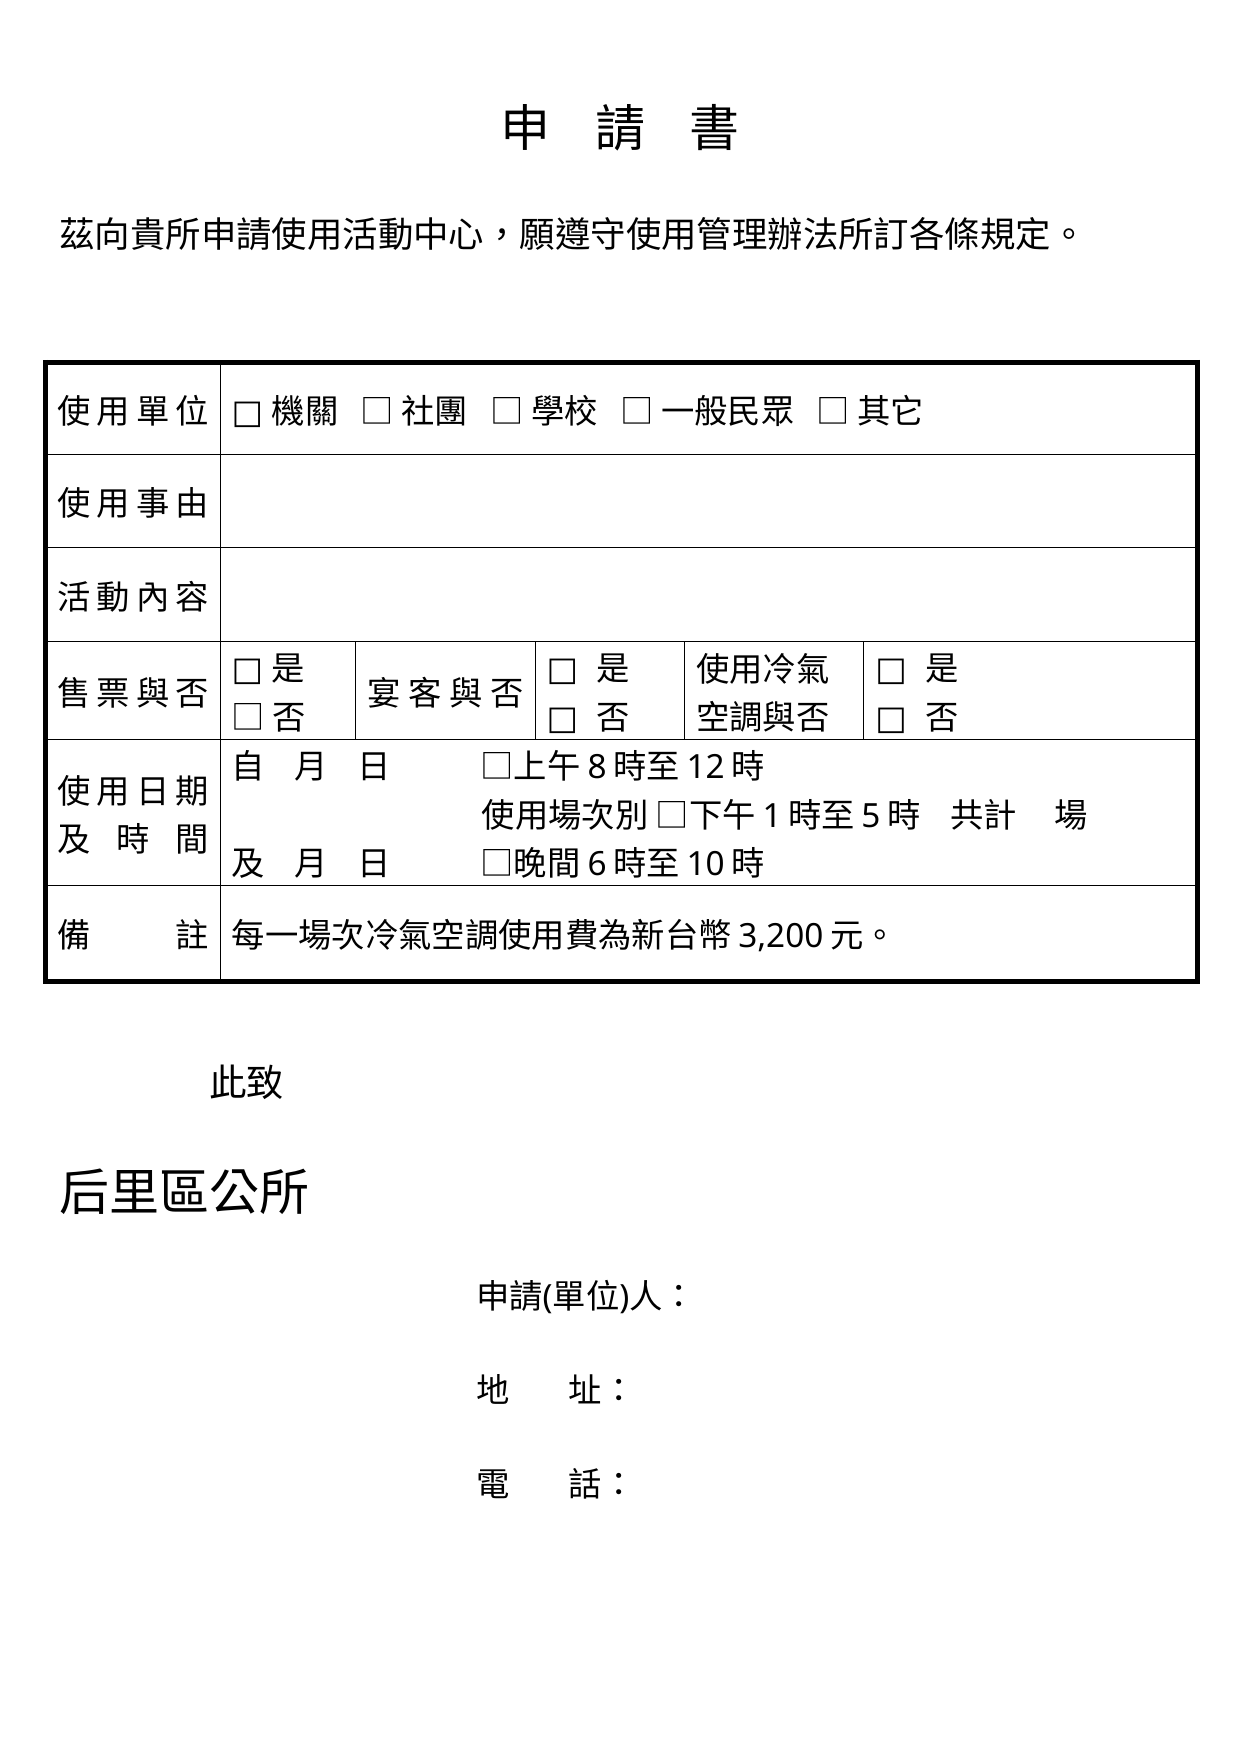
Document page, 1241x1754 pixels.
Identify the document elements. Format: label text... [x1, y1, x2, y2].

table_cell 使用事由 [48, 455, 220, 547]
table_cell 自 月 日 □上午8時至12時 使用場次別 □下午1時至5時 共計 場 及 月 日 □晚間6時至10時 [221, 740, 1195, 885]
text 此致 [59, 1052, 1181, 1107]
table_cell 是 否 [536, 642, 684, 739]
text 后里區公所 [59, 1152, 1181, 1224]
table_cell 備註 [48, 886, 220, 979]
table_cell 宴客與否 [356, 642, 535, 739]
text 申 請 書 [59, 89, 1181, 161]
table_header 使用單位 [48, 365, 220, 453]
text 茲向貴所申請使用活動中心，願遵守使用管理辦法所訂各條規定。 [59, 206, 1181, 258]
table_cell 活動內容 [48, 548, 220, 641]
table_cell [221, 548, 1195, 641]
table_cell 使用冷氣空調與否 [685, 642, 863, 739]
text 地 址： [59, 1364, 1181, 1412]
text 電 話： [59, 1457, 1181, 1506]
table_header □ 機關 □ 社團 □ 學校 □ 一般民眾 □ 其它 [221, 365, 1195, 453]
table_cell 是 否 [864, 642, 1195, 739]
table_cell 售票與否 [48, 642, 220, 739]
table_cell 使用日期 及時間 [48, 740, 220, 885]
table_cell 每一場次冷氣空調使用費為新台幣3,200元。 [221, 886, 1195, 979]
text 申請(單位)人： [59, 1270, 1181, 1318]
table_cell □ 是 □ 否 [221, 642, 355, 739]
table_cell [221, 455, 1195, 547]
